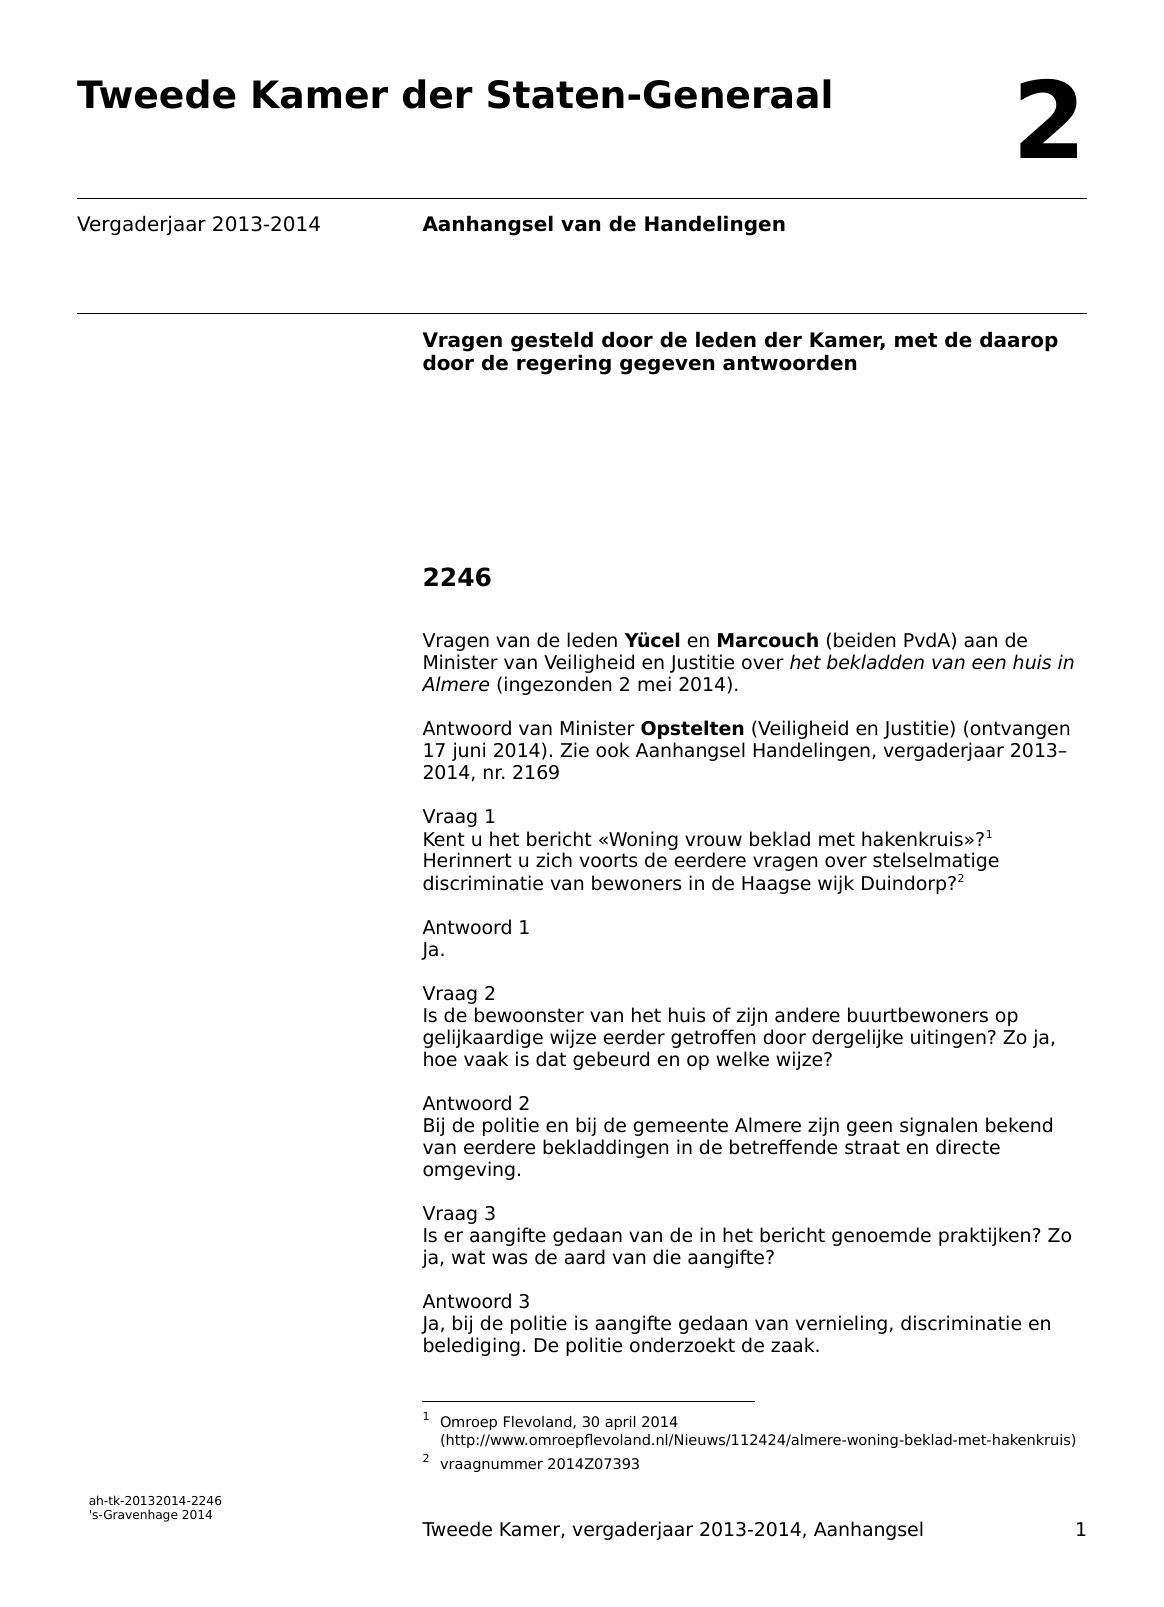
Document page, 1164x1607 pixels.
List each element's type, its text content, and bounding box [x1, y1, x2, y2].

text Vraag 3 [422, 1203, 1087, 1225]
text Antwoord 2 [422, 1093, 1087, 1115]
text Antwoord van Minister Opstelten (Veiligheid en Justitie) (ontvangen 17 juni 2014). Zie ook Aanhangsel Handelingen, vergaderjaar 2013–2014, nr. 2169 [422, 718, 1087, 784]
table_cell Aanhangsel van de Handelingen [422, 199, 1087, 313]
text Ja, bij de politie is aangifte gedaan van vernieling, discriminatie en belediging. De politie onderzoekt de zaak. [422, 1313, 1087, 1357]
table_cell [77, 314, 422, 375]
text Bij de politie en bij de gemeente Almere zijn geen signalen bekend van eerdere bekladdingen in de betreffende straat en directe omgeving. [422, 1115, 1087, 1181]
text Vragen van de leden Yücel en Marcouch (beiden PvdA) aan de Minister van Veiligheid en Justitie over het bekladden van een huis in Almere (ingezonden 2 mei 2014). [422, 630, 1087, 696]
text Vraag 2 [422, 983, 1087, 1005]
text Is de bewoonster van het huis of zijn andere buurtbewoners op gelijkaardige wijze eerder getroffen door dergelijke uitingen? Zo ja, hoe vaak is dat gebeurd en op welke wijze? [422, 1005, 1087, 1071]
text vraagnummer 2014Z07393 [422, 1452, 1087, 1474]
text Ja. [422, 938, 1087, 961]
text 's-Gravenhage 2014 [88, 1508, 323, 1522]
text Kent u het bericht «Woning vrouw beklad met hakenkruis»? Herinnert u zich voorts de eerdere vragen over stelselmatige discriminatie van bewoners in de Haagse wijk Duindorp? [422, 828, 1087, 894]
text ah-tk-20132014-2246 [88, 1494, 323, 1508]
text 2246 [422, 563, 1087, 592]
table_cell Vragen gesteld door de leden der Kamer, met de daarop door de regering gegeven antwoorden [422, 314, 1087, 375]
text Vraag 1 [422, 806, 1087, 828]
text Antwoord 1 [422, 917, 1087, 938]
text Omroep Flevoland, 30 april 2014 (http://www.omroepflevoland.nl/Nieuws/112424/almere-woning-beklad-met-hakenkruis) [422, 1410, 1087, 1449]
text Is er aangifte gedaan van de in het bericht genoemde praktijken? Zo ja, wat was de aard van die aangifte? [422, 1225, 1087, 1269]
text Antwoord 3 [422, 1291, 1087, 1313]
table_header 2 [886, 59, 1087, 198]
table_header Tweede Kamer der Staten-Generaal [77, 59, 886, 198]
table_cell Vergaderjaar 2013-2014 [77, 199, 422, 313]
